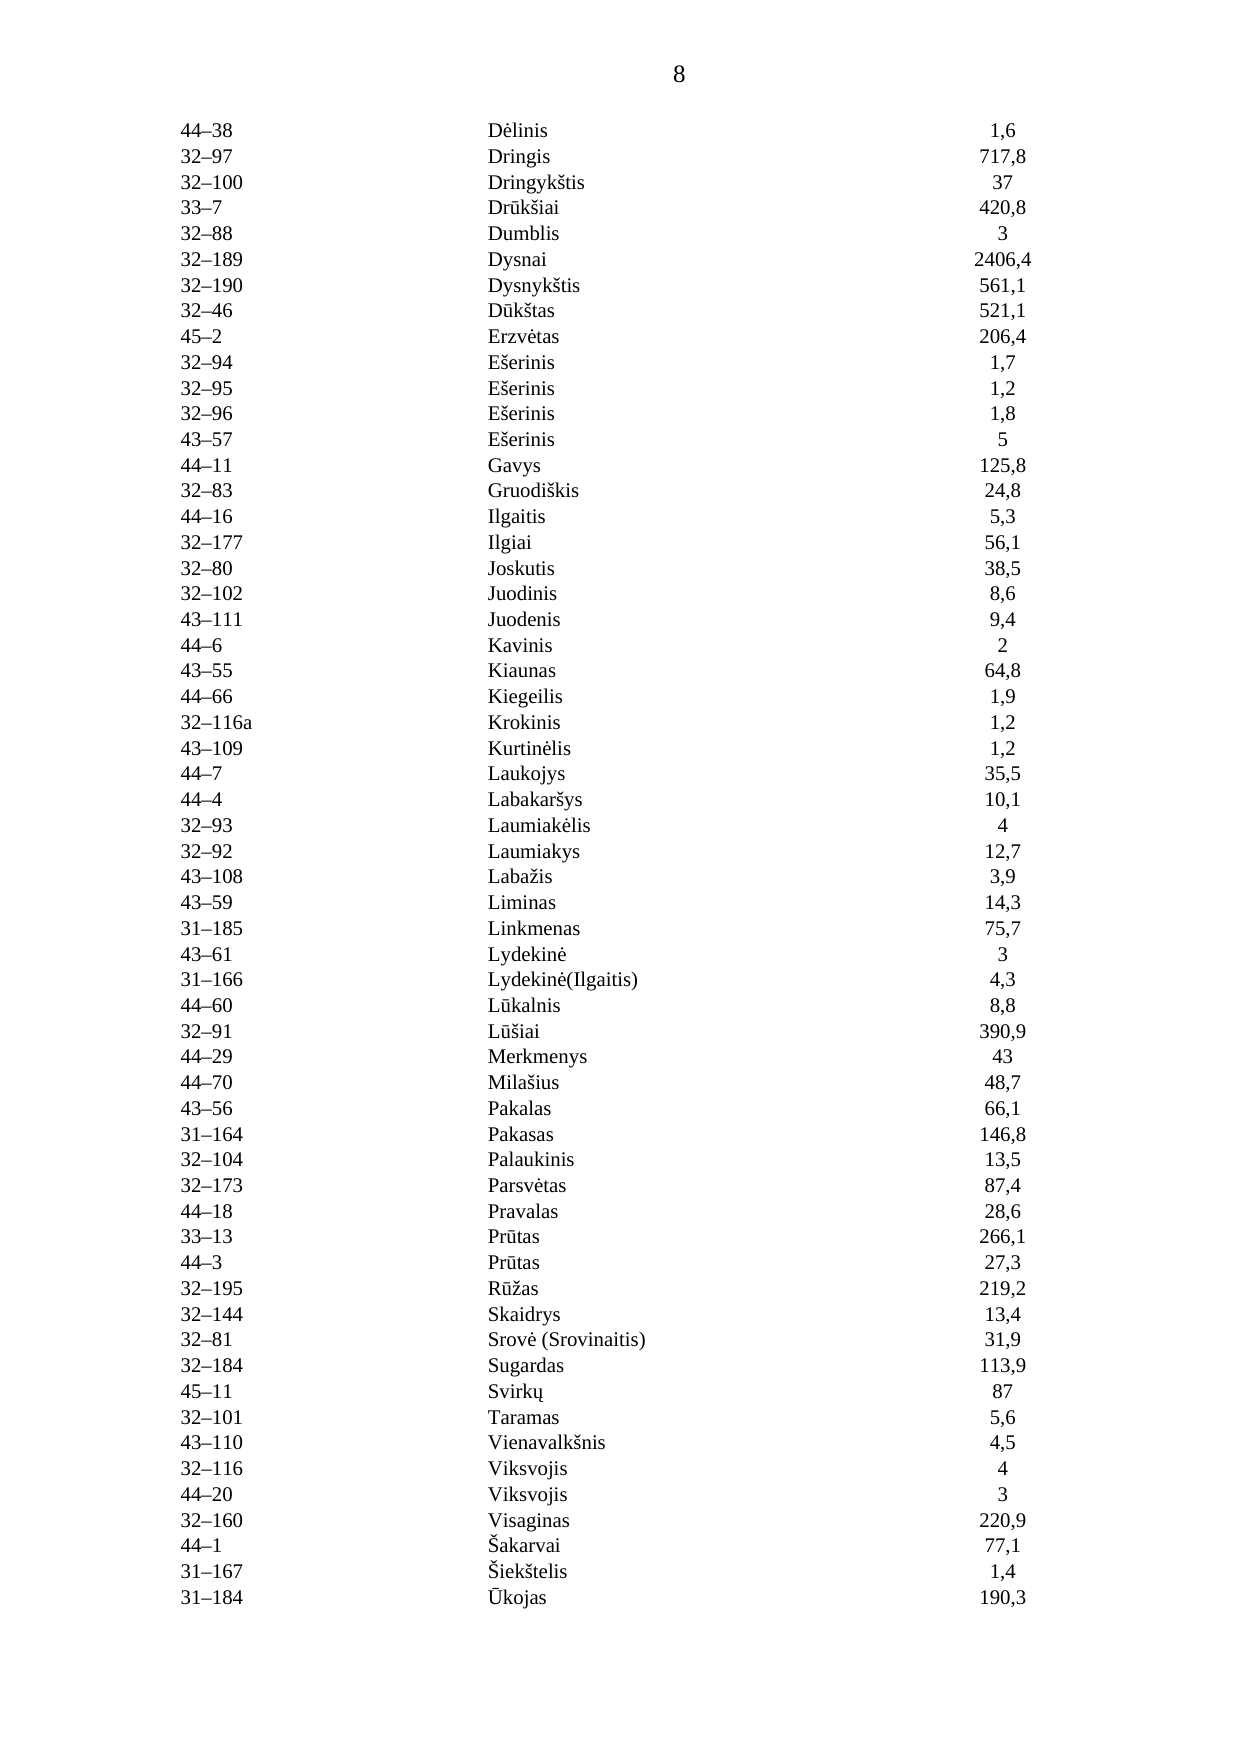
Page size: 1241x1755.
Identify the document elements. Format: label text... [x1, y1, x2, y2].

table_cell 43–59 [177, 890, 484, 916]
table_cell 2406,4 [824, 247, 1181, 272]
table_cell 31–184 [177, 1585, 484, 1610]
table_cell Liminas [485, 890, 824, 916]
table_cell 5,6 [824, 1405, 1181, 1430]
table_cell Linkmenas [485, 916, 824, 941]
table_cell Rūžas [485, 1276, 824, 1302]
table_cell 5,3 [824, 504, 1181, 530]
table_cell 43–109 [177, 736, 484, 761]
table_cell 13,5 [824, 1147, 1181, 1173]
table_cell 31,9 [824, 1328, 1181, 1353]
table_cell Dysnykštis [485, 273, 824, 298]
table_cell 4,5 [824, 1430, 1181, 1456]
table_cell 31–164 [177, 1122, 484, 1147]
table_cell 48,7 [824, 1070, 1181, 1096]
table_cell 32–94 [177, 350, 484, 375]
table_cell 206,4 [824, 324, 1181, 350]
table_cell 13,4 [824, 1302, 1181, 1327]
table_cell 1,8 [824, 401, 1181, 427]
table_cell 32–189 [177, 247, 484, 272]
table_cell 87,4 [824, 1173, 1181, 1199]
table_cell Visaginas [485, 1508, 824, 1533]
table_cell Kiegeilis [485, 684, 824, 710]
table_cell Prūtas [485, 1250, 824, 1276]
table_cell 31–166 [177, 967, 484, 993]
table_cell Šiekštelis [485, 1559, 824, 1585]
table_cell Dūkštas [485, 298, 824, 324]
table_cell 44–18 [177, 1199, 484, 1224]
table_cell Šakarvai [485, 1533, 824, 1559]
table_cell Ūkojas [485, 1585, 824, 1610]
table_cell 44–38 [177, 118, 484, 144]
table_cell 44–1 [177, 1533, 484, 1559]
table_cell 32–104 [177, 1147, 484, 1173]
table_cell 32–100 [177, 170, 484, 195]
table_cell 44–29 [177, 1044, 484, 1070]
table_cell 43–55 [177, 659, 484, 684]
table_cell 32–88 [177, 221, 484, 247]
table_cell Pravalas [485, 1199, 824, 1224]
table_cell 44–4 [177, 787, 484, 813]
table_cell 32–116 [177, 1456, 484, 1482]
table_cell 1,2 [824, 375, 1181, 401]
table_cell 32–96 [177, 401, 484, 427]
table_cell 113,9 [824, 1353, 1181, 1379]
table_cell 32–190 [177, 273, 484, 298]
table_cell Gavys [485, 453, 824, 478]
table_cell 33–13 [177, 1225, 484, 1250]
table_cell Prūtas [485, 1225, 824, 1250]
table_cell Juodenis [485, 607, 824, 633]
table_cell 1,4 [824, 1559, 1181, 1585]
table_cell Pakasas [485, 1122, 824, 1147]
table_cell 32–81 [177, 1328, 484, 1353]
table_cell 32–97 [177, 144, 484, 169]
table_cell 32–80 [177, 556, 484, 581]
table_cell 38,5 [824, 556, 1181, 581]
table_cell 1,6 [824, 118, 1181, 144]
table_cell 32–177 [177, 530, 484, 556]
table_cell 2 [824, 633, 1181, 658]
table_cell 32–184 [177, 1353, 484, 1379]
table_cell 24,8 [824, 478, 1181, 504]
table_cell Ešerinis [485, 350, 824, 375]
table_cell Sugardas [485, 1353, 824, 1379]
table_cell 3 [824, 221, 1181, 247]
table_cell 1,2 [824, 710, 1181, 736]
table_cell Drūkšiai [485, 195, 824, 221]
table_cell 32–173 [177, 1173, 484, 1199]
table_cell 31–185 [177, 916, 484, 941]
table_cell 32–83 [177, 478, 484, 504]
table_cell Merkmenys [485, 1044, 824, 1070]
table_cell 4,3 [824, 967, 1181, 993]
table_cell 1,7 [824, 350, 1181, 375]
table_cell 45–11 [177, 1379, 484, 1404]
table_cell 33–7 [177, 195, 484, 221]
table_cell 4 [824, 813, 1181, 838]
table_cell Dringykštis [485, 170, 824, 195]
table_cell 32–46 [177, 298, 484, 324]
table_cell Milašius [485, 1070, 824, 1096]
table_cell 8,6 [824, 581, 1181, 607]
table_cell 43–108 [177, 864, 484, 890]
table_cell Lūšiai [485, 1019, 824, 1044]
table_cell Laumiakys [485, 839, 824, 864]
table_cell 44–7 [177, 761, 484, 787]
table_cell 14,3 [824, 890, 1181, 916]
table_cell Ešerinis [485, 401, 824, 427]
table_cell Palaukinis [485, 1147, 824, 1173]
table_cell Joskutis [485, 556, 824, 581]
table_cell 190,3 [824, 1585, 1181, 1610]
table_cell Pakalas [485, 1096, 824, 1122]
table_cell Juodinis [485, 581, 824, 607]
table_cell 3 [824, 1482, 1181, 1507]
table_cell Taramas [485, 1405, 824, 1430]
table_cell Gruodiškis [485, 478, 824, 504]
table_cell 27,3 [824, 1250, 1181, 1276]
table_cell Laumiakėlis [485, 813, 824, 838]
table_cell 35,5 [824, 761, 1181, 787]
table_cell Viksvojis [485, 1456, 824, 1482]
table_cell 56,1 [824, 530, 1181, 556]
table_cell 44–11 [177, 453, 484, 478]
table_cell Kurtinėlis [485, 736, 824, 761]
table_cell Dumblis [485, 221, 824, 247]
table_cell Krokinis [485, 710, 824, 736]
table_cell Labažis [485, 864, 824, 890]
table_cell 32–144 [177, 1302, 484, 1327]
table_cell 32–195 [177, 1276, 484, 1302]
table_cell 44–6 [177, 633, 484, 658]
table_cell 561,1 [824, 273, 1181, 298]
table_cell Lydekinė [485, 941, 824, 967]
table_cell 43 [824, 1044, 1181, 1070]
table_cell 44–20 [177, 1482, 484, 1507]
table_cell 87 [824, 1379, 1181, 1404]
table_cell 75,7 [824, 916, 1181, 941]
table_cell 266,1 [824, 1225, 1181, 1250]
table_cell 66,1 [824, 1096, 1181, 1122]
table_cell Ešerinis [485, 427, 824, 453]
table_cell 64,8 [824, 659, 1181, 684]
table_cell 1,2 [824, 736, 1181, 761]
table_cell 43–57 [177, 427, 484, 453]
table_cell Erzvėtas [485, 324, 824, 350]
table_cell 32–95 [177, 375, 484, 401]
table_cell 32–93 [177, 813, 484, 838]
table_cell Dėlinis [485, 118, 824, 144]
table_cell Skaidrys [485, 1302, 824, 1327]
table_cell Laukojys [485, 761, 824, 787]
table_cell 32–91 [177, 1019, 484, 1044]
table_cell 77,1 [824, 1533, 1181, 1559]
table_cell 1,9 [824, 684, 1181, 710]
table_cell 8,8 [824, 993, 1181, 1019]
table_cell 44–16 [177, 504, 484, 530]
table_cell 220,9 [824, 1508, 1181, 1533]
table_cell 28,6 [824, 1199, 1181, 1224]
table_cell Dringis [485, 144, 824, 169]
table_cell 717,8 [824, 144, 1181, 169]
table_cell Kavinis [485, 633, 824, 658]
table_cell Dysnai [485, 247, 824, 272]
table_cell 10,1 [824, 787, 1181, 813]
table_cell Lūkalnis [485, 993, 824, 1019]
table_cell 32–102 [177, 581, 484, 607]
table_cell 3,9 [824, 864, 1181, 890]
table_cell 45–2 [177, 324, 484, 350]
table_cell 32–116a [177, 710, 484, 736]
table_cell 125,8 [824, 453, 1181, 478]
table_cell Parsvėtas [485, 1173, 824, 1199]
table_cell Viksvojis [485, 1482, 824, 1507]
table_cell 43–111 [177, 607, 484, 633]
table_cell 219,2 [824, 1276, 1181, 1302]
table_cell 44–3 [177, 1250, 484, 1276]
table_cell 9,4 [824, 607, 1181, 633]
table_cell 44–60 [177, 993, 484, 1019]
table_cell 420,8 [824, 195, 1181, 221]
table_cell 32–101 [177, 1405, 484, 1430]
table_cell 3 [824, 941, 1181, 967]
table_cell Ilgiai [485, 530, 824, 556]
table_cell 32–92 [177, 839, 484, 864]
table_cell 43–61 [177, 941, 484, 967]
table_cell Kiaunas [485, 659, 824, 684]
table_cell 521,1 [824, 298, 1181, 324]
table_cell 4 [824, 1456, 1181, 1482]
table_cell 5 [824, 427, 1181, 453]
table_cell Srovė (Srovinaitis) [485, 1328, 824, 1353]
table_cell 12,7 [824, 839, 1181, 864]
table_cell Ilgaitis [485, 504, 824, 530]
table_cell 43–56 [177, 1096, 484, 1122]
table_cell 44–66 [177, 684, 484, 710]
table_cell Lydekinė(Ilgaitis) [485, 967, 824, 993]
table_cell 390,9 [824, 1019, 1181, 1044]
table_cell 44–70 [177, 1070, 484, 1096]
table_cell Svirkų [485, 1379, 824, 1404]
table_cell Vienavalkšnis [485, 1430, 824, 1456]
table_cell 37 [824, 170, 1181, 195]
table_cell Labakaršys [485, 787, 824, 813]
table_cell 146,8 [824, 1122, 1181, 1147]
table_cell 31–167 [177, 1559, 484, 1585]
table_cell 43–110 [177, 1430, 484, 1456]
table_cell Ešerinis [485, 375, 824, 401]
table_cell 32–160 [177, 1508, 484, 1533]
